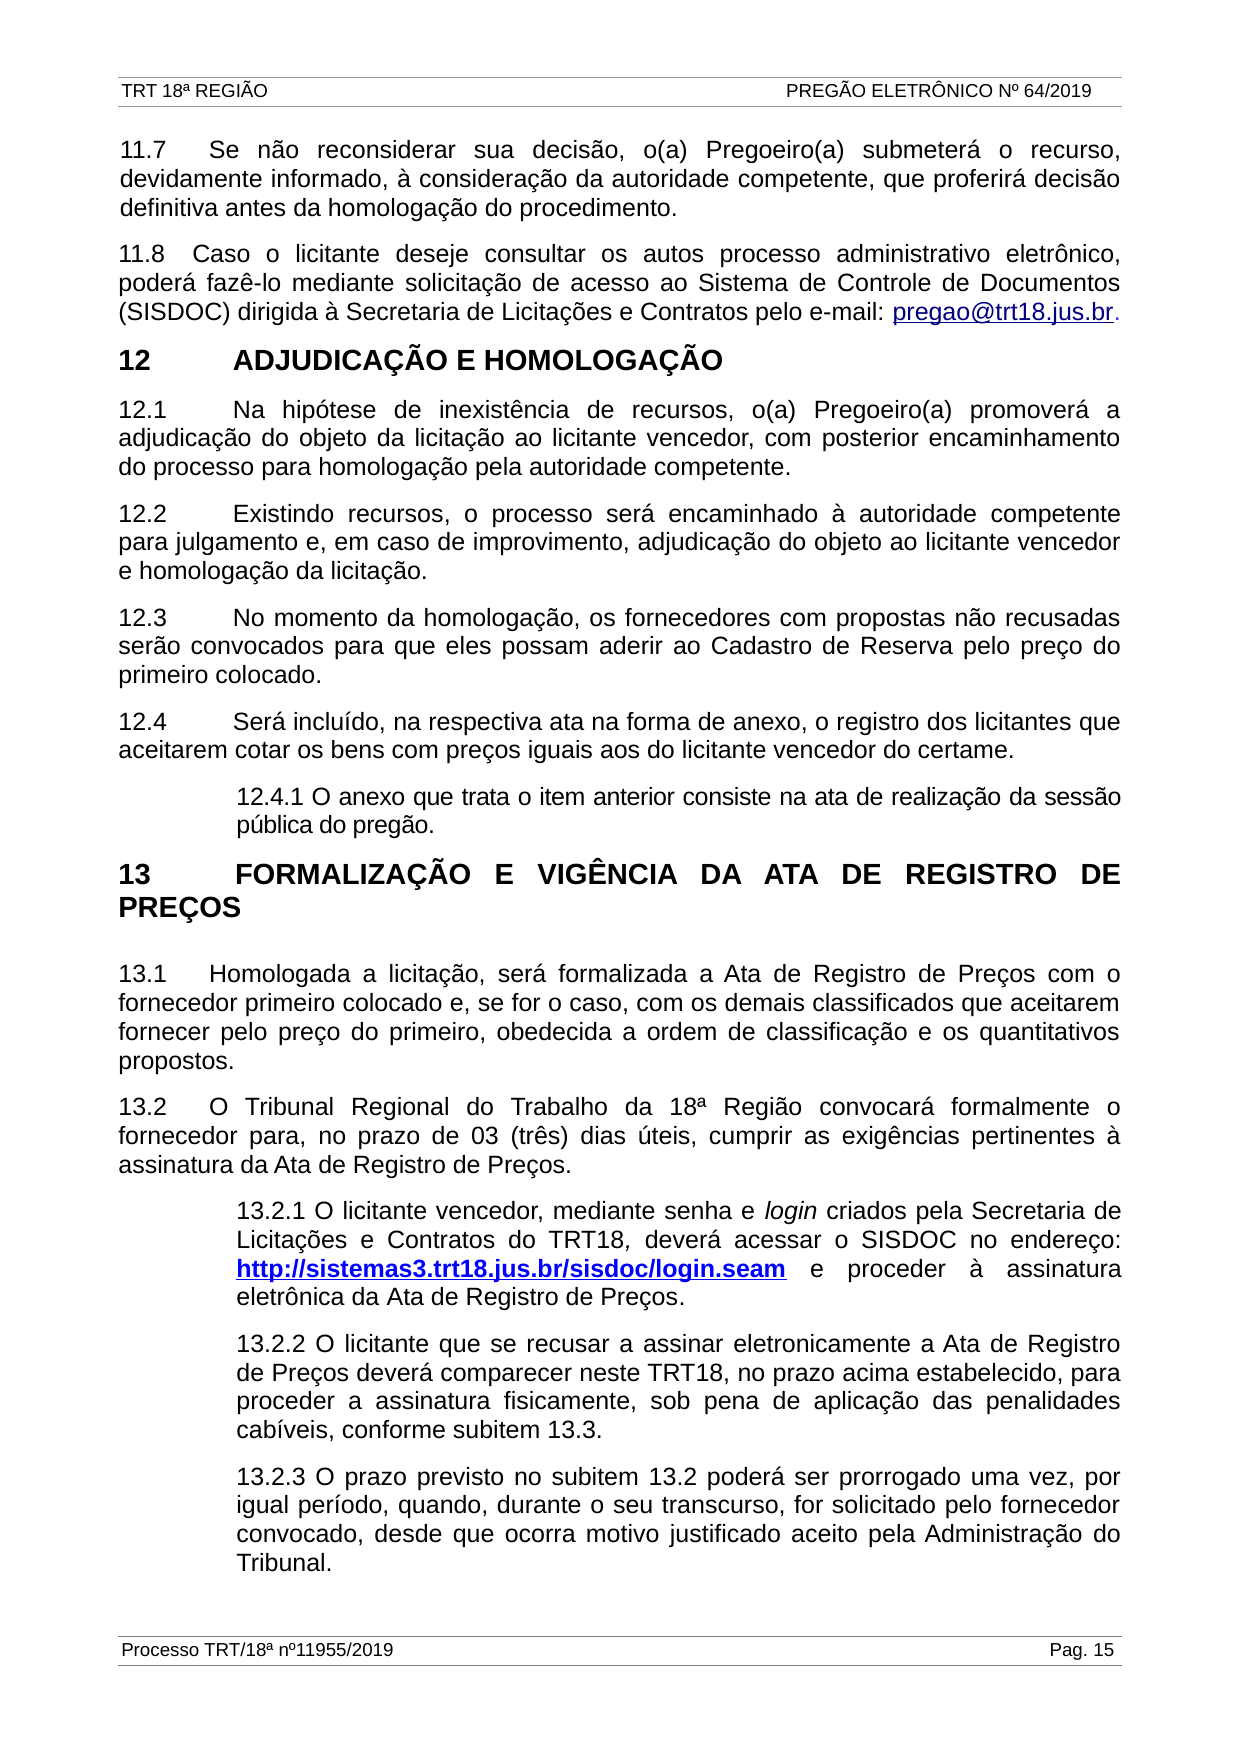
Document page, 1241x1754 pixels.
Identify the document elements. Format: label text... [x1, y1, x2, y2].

text 13.1 Homologada a licitação, será formalizada a Ata de Registro de Preços com o fornecedor primeiro colocado e, se for o caso, com os demais classificados que aceitarem fornecer pelo preço do primeiro, obedecida a ordem de classificação e os quantitativos propostos. [118, 959, 1122, 1074]
list 13 FORMALIZAÇÃO E VIGÊNCIA DA ATA DE REGISTRO DE PREÇOS [118, 857, 1122, 924]
text 11.8 Caso o licitante deseje consultar os autos processo administrativo eletrônico, poderá fazê-lo mediante solicitação de acesso ao Sistema de Controle de Documentos (SISDOC) dirigida à Secretaria de Licitações e Contratos pelo e-mail: pregao@trt18.jus.br. [118, 239, 1122, 326]
text 12.4 Será incluído, na respectiva ata na forma de anexo, o registro dos licitantes que aceitarem cotar os bens com preços iguais aos do licitante vencedor do certame. [118, 707, 1122, 764]
text 12.1 Na hipótese de inexistência de recursos, o(a) Pregoeiro(a) promoverá a adjudicação do objeto da licitação ao licitante vencedor, com posterior encaminhamento do processo para homologação pela autoridade competente. [118, 395, 1122, 481]
text 13.2 O Tribunal Regional do Trabalho da 18ª Região convocará formalmente o fornecedor para, no prazo de 03 (três) dias úteis, cumprir as exigências pertinentes à assinatura da Ata de Registro de Preços. [118, 1092, 1122, 1178]
text 12 ADJUDICAÇÃO E HOMOLOGAÇÃO [118, 343, 1122, 377]
text 12.4.1 O anexo que trata o item anterior consiste na ata de realização da sessão pública do pregão. [236, 782, 1122, 839]
text 12.2 Existindo recursos, o processo será encaminhado à autoridade competente para julgamento e, em caso de improvimento, adjudicação do objeto ao licitante vencedor e homologação da licitação. [118, 499, 1122, 585]
text 13.2.1 O licitante vencedor, mediante senha e login criados pela Secretaria de Licitações e Contratos do TRT18, deverá acessar o SISDOC no endereço: http://sistemas3.trt18.jus.br/sisdoc/login.seam e proceder à assinatura eletrônica da Ata de Registro de Preços. [236, 1196, 1122, 1311]
list 13.2.2 O licitante que se recusar a assinar eletronicamente a Ata de Registro de Preços deverá comparecer neste TRT18, no prazo acima estabelecido, para proceder a assinatura fisicamente, sob pena de aplicação das penalidades cabíveis, conforme subitem 13.3. [236, 1329, 1122, 1444]
text 12.3 No momento da homologação, os fornecedores com propostas não recusadas serão convocados para que eles possam aderir ao Cadastro de Reserva pelo preço do primeiro colocado. [118, 603, 1122, 689]
text 11.7 Se não reconsiderar sua decisão, o(a) Pregoeiro(a) submeterá o recurso, devidamente informado, à consideração da autoridade competente, que proferirá decisão definitiva antes da homologação do procedimento. [119, 136, 1122, 222]
list 13.2.3 O prazo previsto no subitem 13.2 poderá ser prorrogado uma vez, por igual período, quando, durante o seu transcurso, for solicitado pelo fornecedor convocado, desde que ocorra motivo justificado aceito pela Administração do Tribunal. [236, 1462, 1122, 1577]
